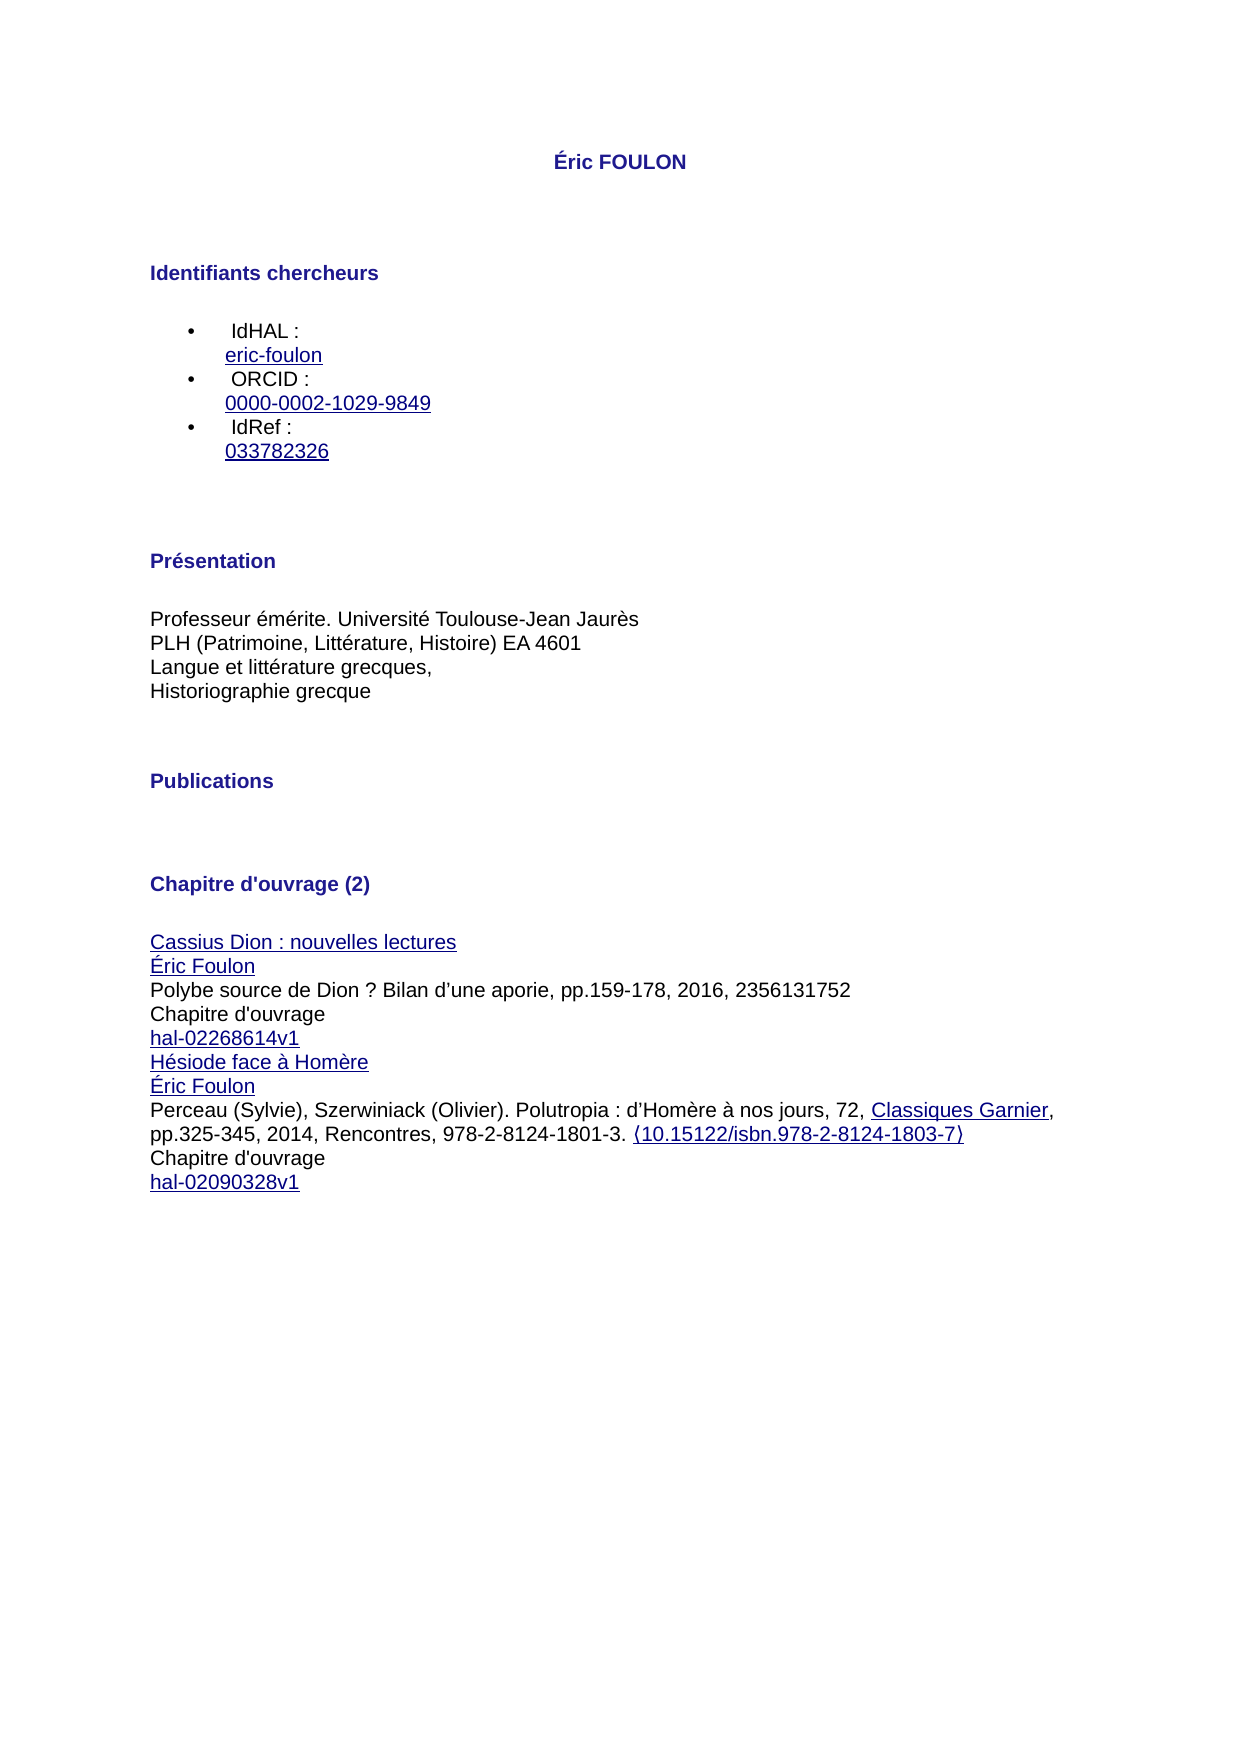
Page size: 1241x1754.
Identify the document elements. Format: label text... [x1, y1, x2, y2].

list eric-foulon [187, 343, 1090, 367]
subtitle Identifiants chercheurs [150, 260, 1090, 284]
text Professeur émérite. Université Toulouse-Jean Jaurès [150, 607, 1090, 631]
list IdHAL : [187, 319, 1090, 343]
text PLH (Patrimoine, Littérature, Histoire) EA 4601 [150, 631, 1090, 655]
list ORCID : [187, 367, 1090, 391]
table_header Cassius Dion : nouvelles lectures Éric Foulon Polybe source de Dion ? Bilan d’une aporie, pp.159-178, 2016, 2356131752 Chapitre d'ouvrage hal-02268614v1 [150, 930, 1090, 1050]
text Langue et littérature grecques, [150, 655, 1090, 679]
subtitle Éric FOULON [150, 150, 1090, 174]
list IdRef : [187, 414, 1090, 438]
subtitle Chapitre d'ouvrage (2) [150, 872, 1090, 896]
table_cell Hésiode face à Homère Éric Foulon Perceau (Sylvie), Szerwiniack (Olivier). Polutropia : d’Homère à nos jours, 72, Classiques Garnier, pp.325-345, 2014, Rencontres, 978-2-8124-1801-3. ⟨10.15122/isbn.978-2-8124-1803-7⟩ Chapitre d'ouvrage hal-02090328v1 [150, 1050, 1090, 1194]
text Historiographie grecque [150, 679, 1090, 703]
list 0000-0002-1029-9849 [187, 391, 1090, 414]
subtitle Présentation [150, 549, 1090, 573]
list 033782326 [187, 438, 1090, 462]
subtitle Publications [150, 769, 1090, 793]
